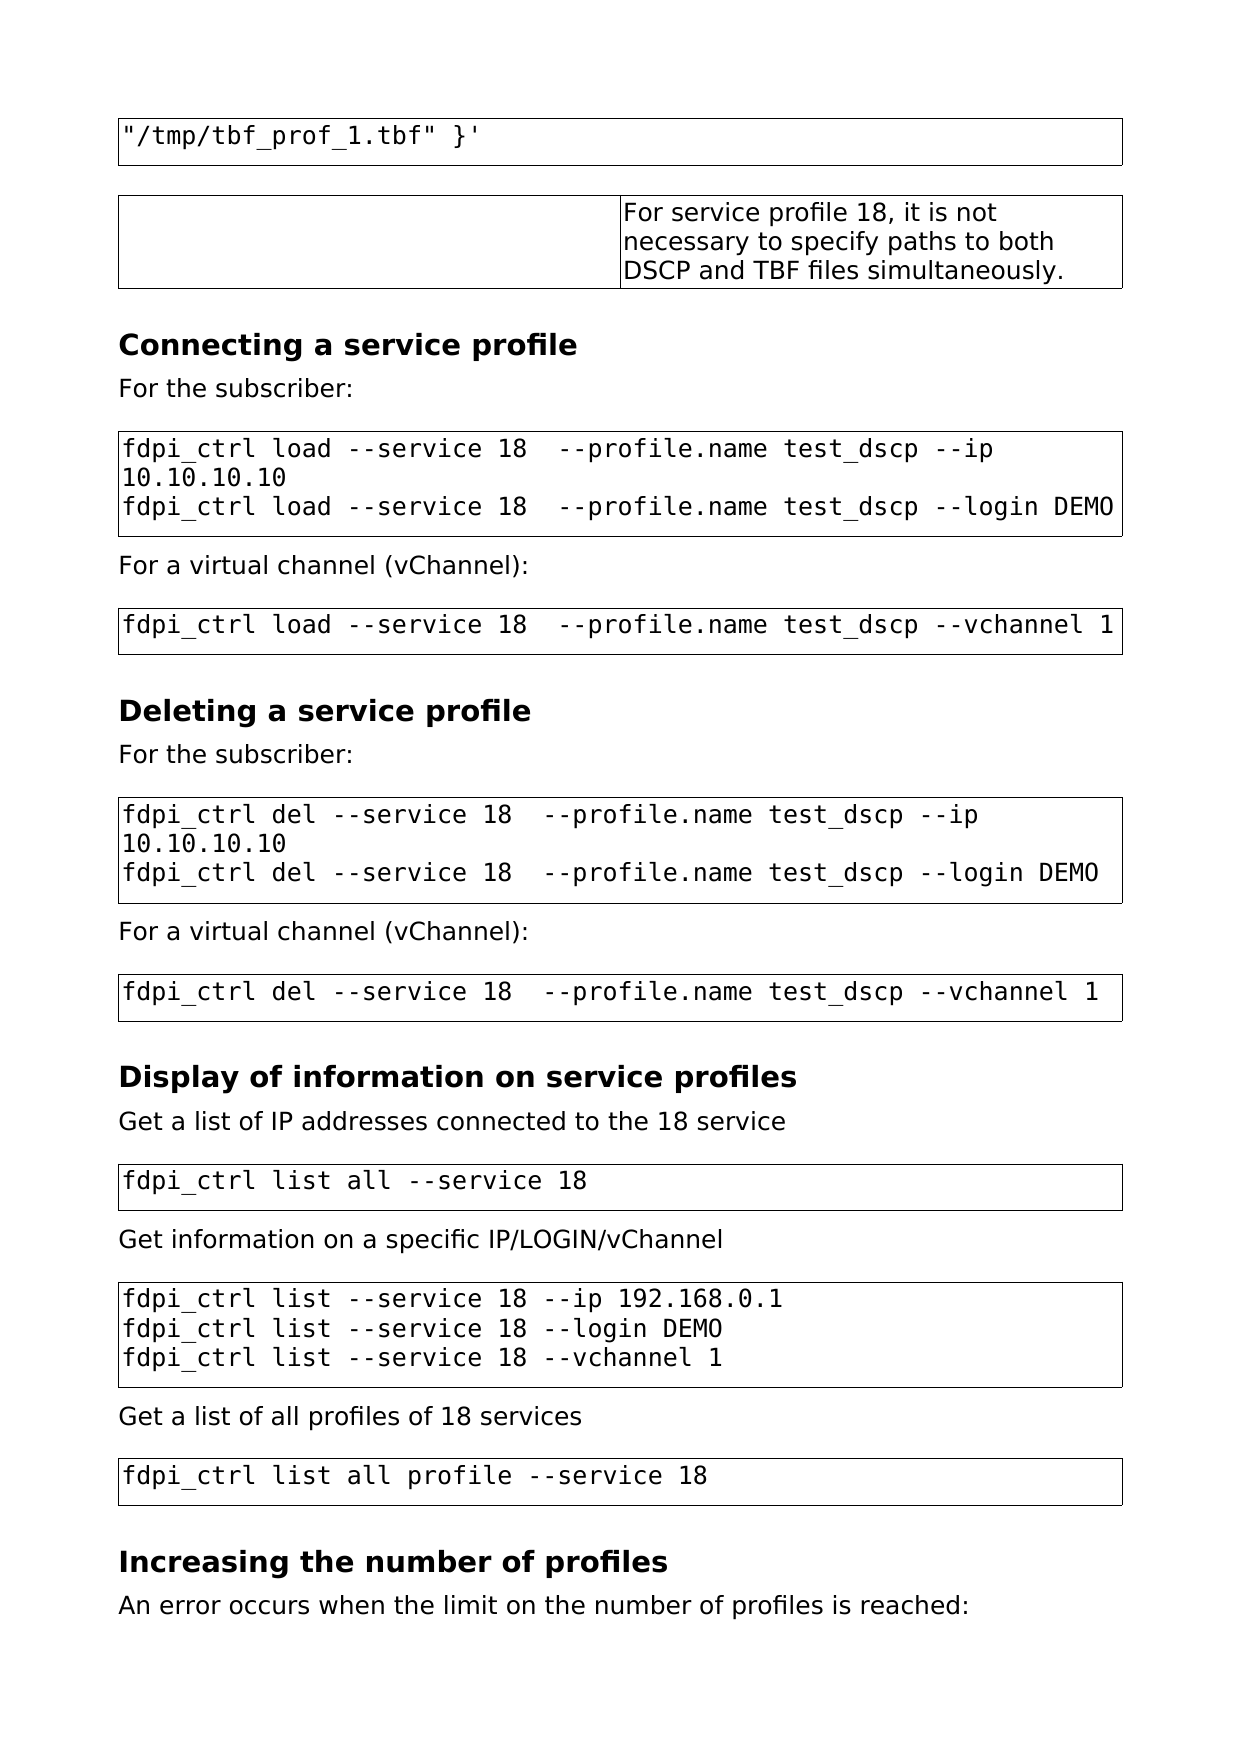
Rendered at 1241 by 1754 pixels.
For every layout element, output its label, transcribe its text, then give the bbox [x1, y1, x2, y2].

table_header fdpi_ctrl list all profile --service 18 [119, 1459, 1122, 1505]
table_header [119, 196, 620, 288]
table_header fdpi_ctrl del --service 18 --profile.name test_dscp --vchannel 1 [119, 975, 1122, 1021]
table_header For service profile 18, it is not necessary to specify paths to both DSCP and TBF files simultaneously. [621, 196, 1122, 288]
text Get a list of IP addresses connected to the 18 service [118, 1107, 1122, 1136]
table_header fdpi_ctrl list --service 18 --ip 192.168.0.1 fdpi_ctrl list --service 18 --login DEMO fdpi_ctrl list --service 18 --vchannel 1 [119, 1283, 1122, 1387]
table_header "/tmp/tbf_prof_1.tbf" }' [119, 119, 1122, 165]
subtitle Deleting a service profile [118, 694, 1122, 728]
table_header fdpi_ctrl list all --service 18 [119, 1165, 1122, 1210]
text For the subscriber: [118, 741, 1122, 770]
text An error occurs when the limit on the number of profiles is reached: [118, 1591, 1122, 1621]
text For a virtual channel (vChannel): [118, 551, 1122, 580]
table_header fdpi_ctrl load --service 18 --profile.name test_dscp --vchannel 1 [119, 609, 1122, 654]
table_header fdpi_ctrl load --service 18 --profile.name test_dscp --ip 10.10.10.10 fdpi_ctrl load --service 18 --profile.name test_dscp --login DEMO [119, 432, 1122, 536]
subtitle Increasing the number of profiles [118, 1545, 1122, 1579]
subtitle Display of information on service profiles [118, 1061, 1122, 1094]
text For a virtual channel (vChannel): [118, 917, 1122, 946]
text For the subscriber: [118, 374, 1122, 404]
subtitle Connecting a service profile [118, 328, 1122, 362]
table_header fdpi_ctrl del --service 18 --profile.name test_dscp --ip 10.10.10.10 fdpi_ctrl del --service 18 --profile.name test_dscp --login DEMO [119, 798, 1122, 902]
text Get information on a specific IP/LOGIN/vChannel [118, 1225, 1122, 1254]
text Get a list of all profiles of 18 services [118, 1402, 1122, 1431]
